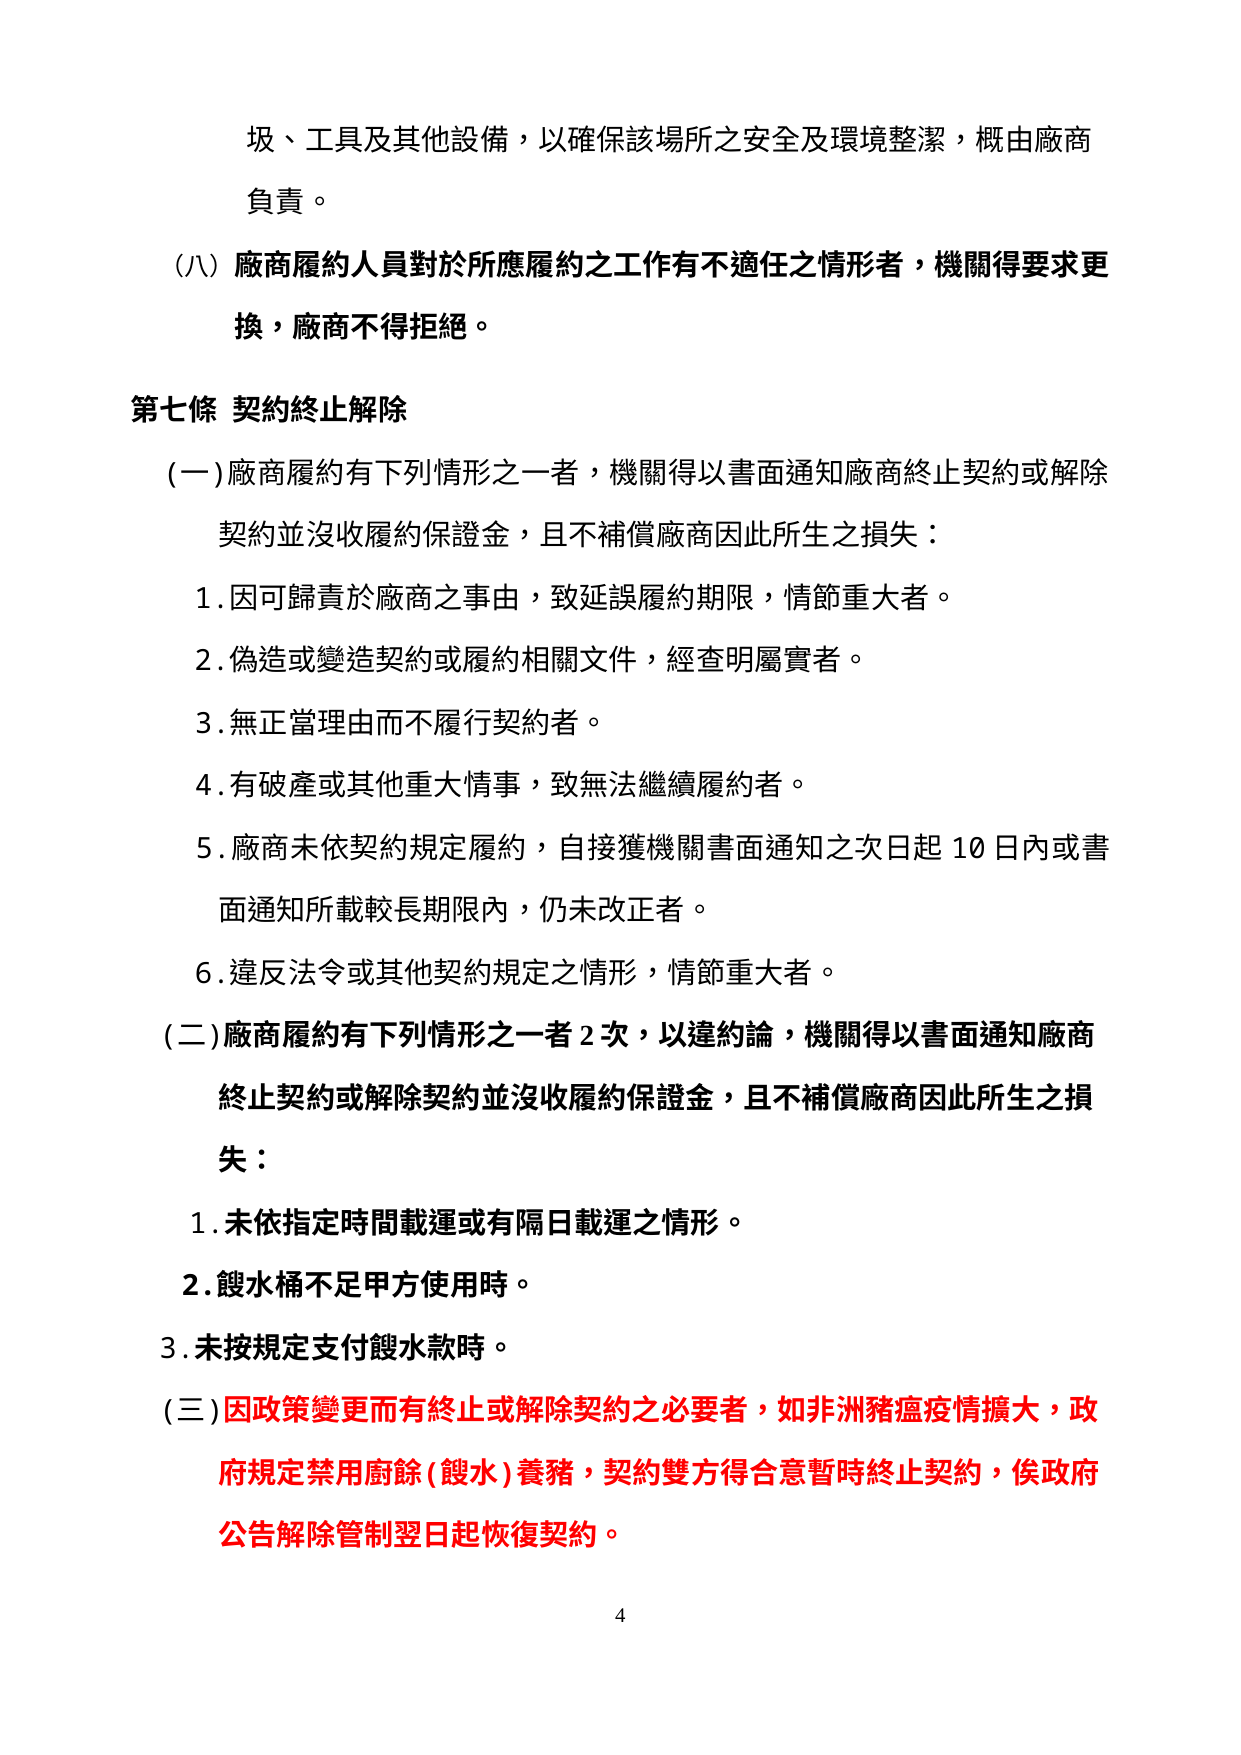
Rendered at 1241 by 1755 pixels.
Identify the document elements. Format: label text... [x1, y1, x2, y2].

text 2.偽造或變造契約或履約相關文件，經查明屬實者。 [130, 616, 1110, 679]
text （八）廠商履約人員對於所應履約之工作有不適任之情形者，機關得要求更換，廠商不得拒絕。 [159, 221, 1110, 346]
text 5.廠商未依契約規定履約，自接獲機關書面通知之次日起10日內或書面通知所載較長期限內，仍未改正者。 [159, 804, 1110, 929]
text 圾、工具及其他設備，以確保該場所之安全及環境整潔，概由廠商負責。 [159, 96, 1110, 221]
text (三)因政策變更而有終止或解除契約之必要者，如非洲豬瘟疫情擴大，政府規定禁用廚餘(餿水)養豬，契約雙方得合意暫時終止契約，俟政府公告解除管制翌日起恢復契約。 [159, 1366, 1110, 1554]
text 6.違反法令或其他契約規定之情形，情節重大者。 [159, 929, 1110, 991]
text 1.未依指定時間載運或有隔日載運之情形。 [189, 1179, 1110, 1241]
text 1.因可歸責於廠商之事由，致延誤履約期限，情節重大者。 [130, 554, 1110, 616]
text (二)廠商履約有下列情形之一者2次，以違約論，機關得以書面通知廠商終止契約或解除契約並沒收履約保證金，且不補償廠商因此所生之損失： [159, 991, 1110, 1179]
text 第七條 契約終止解除 [130, 366, 1110, 429]
text (一)廠商履約有下列情形之一者，機關得以書面通知廠商終止契約或解除契約並沒收履約保證金，且不補償廠商因此所生之損失： [163, 429, 1110, 554]
text 3.未按規定支付餿水款時。 [130, 1304, 1110, 1366]
text 4.有破產或其他重大情事，致無法繼續履約者。 [159, 741, 1110, 804]
text 2.餿水桶不足甲方使用時。 [174, 1241, 1110, 1304]
text 3.無正當理由而不履行契約者。 [159, 679, 1110, 741]
